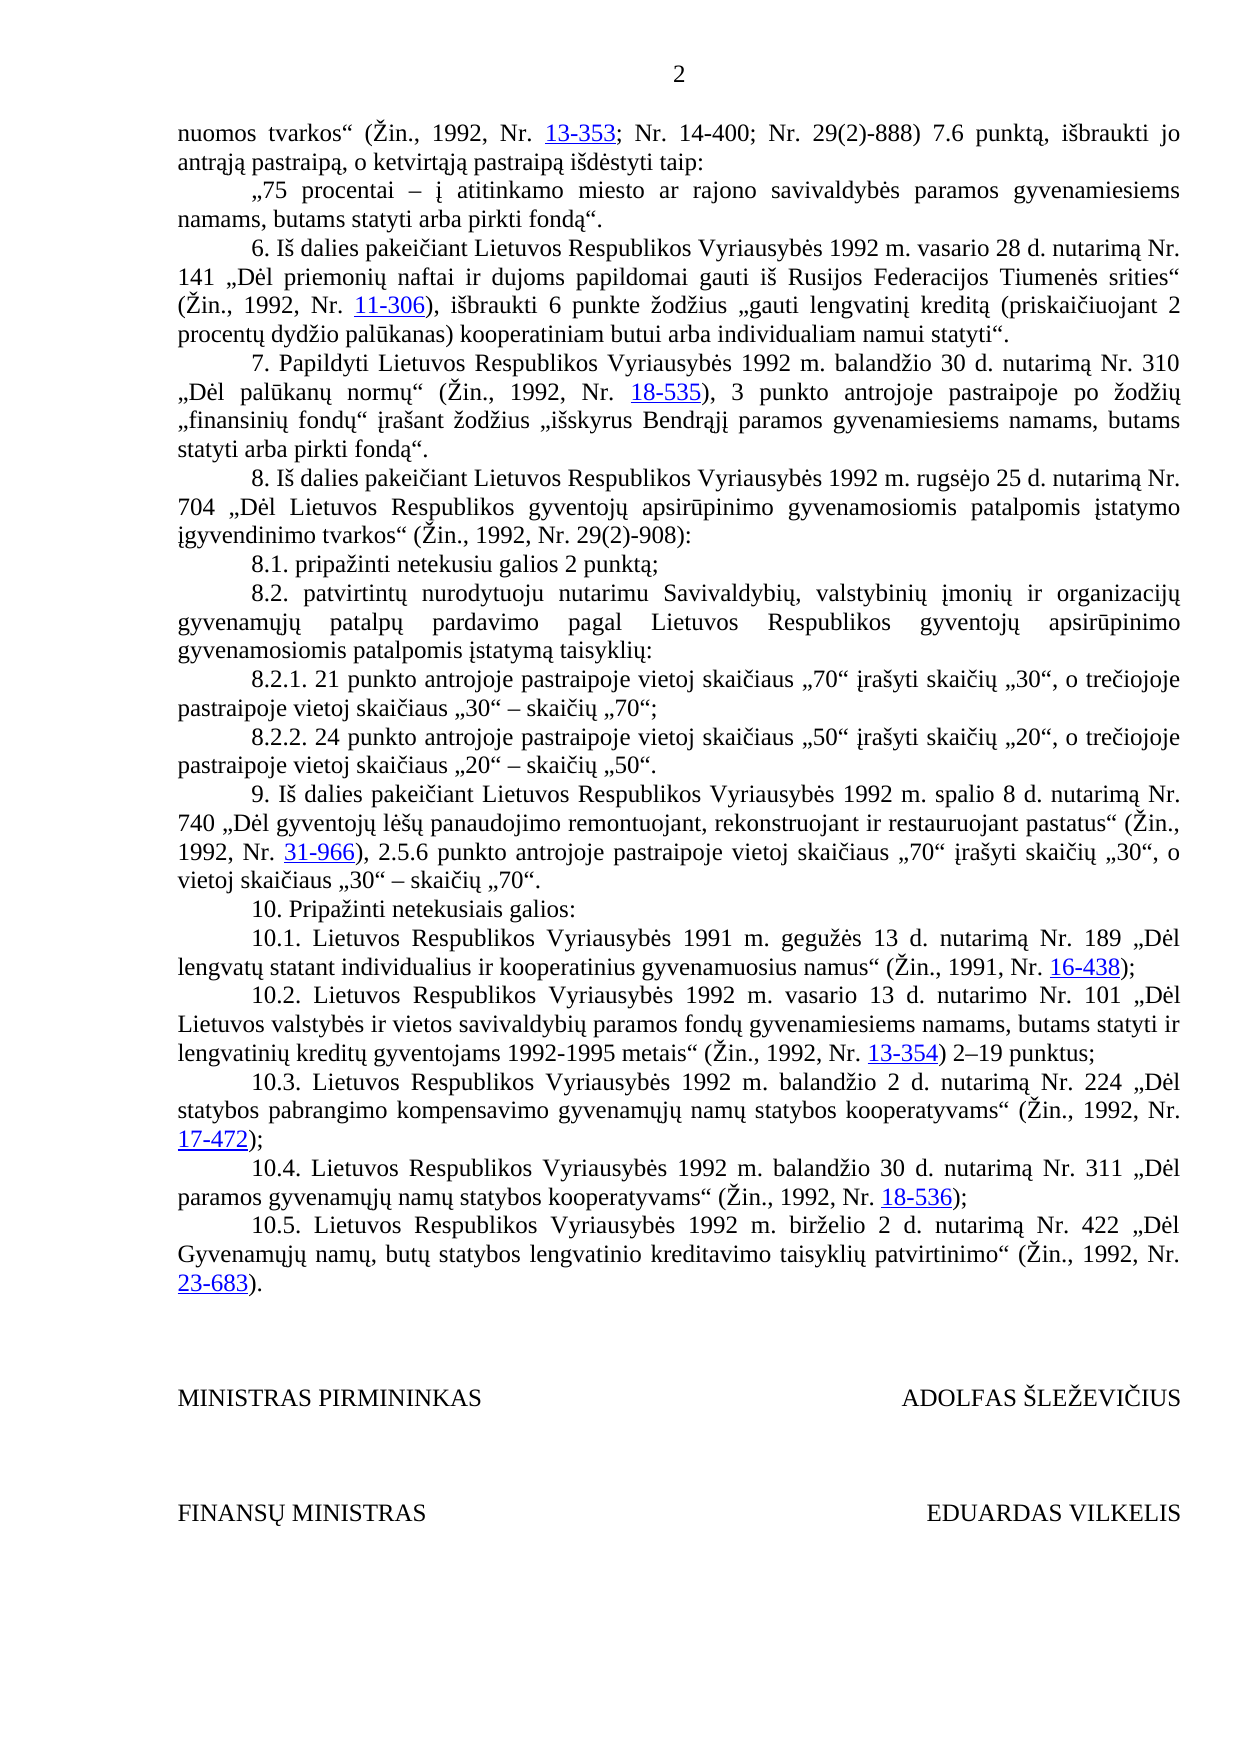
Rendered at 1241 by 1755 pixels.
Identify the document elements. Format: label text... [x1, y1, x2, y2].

text 8. Iš dalies pakeičiant Lietuvos Respublikos Vyriausybės 1992 m. rugsėjo 25 d. nutarimą Nr. 704 „Dėl Lietuvos Respublikos gyventojų apsirūpinimo gyvenamosiomis patalpomis įstatymo įgyvendinimo tvarkos“ (Žin., 1992, Nr. 29(2)-908): [177, 463, 1181, 549]
text 10. Pripažinti netekusiais galios: [177, 894, 1181, 923]
text „75 procentai – į atitinkamo miesto ar rajono savivaldybės paramos gyvenamiesiems namams, butams statyti arba pirkti fondą“. [177, 176, 1181, 233]
text FINANSŲ MINISTRAS EDUARDAS VILKELIS [177, 1498, 1181, 1527]
text nuomos tvarkos“ (Žin., 1992, Nr. 13-353; Nr. 14-400; Nr. 29(2)-888) 7.6 punktą, išbraukti jo antrąją pastraipą, o ketvirtąją pastraipą išdėstyti taip: [177, 118, 1181, 176]
text 8.2. patvirtintų nurodytuoju nutarimu Savivaldybių, valstybinių įmonių ir organizacijų gyvenamųjų patalpų pardavimo pagal Lietuvos Respublikos gyventojų apsirūpinimo gyvenamosiomis patalpomis įstatymą taisyklių: [177, 578, 1181, 664]
text 8.2.1. 21 punkto antrojoje pastraipoje vietoj skaičiaus „70“ įrašyti skaičių „30“, o trečiojoje pastraipoje vietoj skaičiaus „30“ – skaičių „70“; [177, 664, 1181, 722]
text MINISTRAS PIRMININKAS ADOLFAS ŠLEŽEVIČIUS [177, 1383, 1181, 1412]
text 8.2.2. 24 punkto antrojoje pastraipoje vietoj skaičiaus „50“ įrašyti skaičių „20“, o trečiojoje pastraipoje vietoj skaičiaus „20“ – skaičių „50“. [177, 722, 1181, 779]
text 10.3. Lietuvos Respublikos Vyriausybės 1992 m. balandžio 2 d. nutarimą Nr. 224 „Dėl statybos pabrangimo kompensavimo gyvenamųjų namų statybos kooperatyvams“ (Žin., 1992, Nr. 17-472); [177, 1067, 1181, 1153]
text 8.1. pripažinti netekusiu galios 2 punktą; [177, 549, 1181, 578]
text 10.2. Lietuvos Respublikos Vyriausybės 1992 m. vasario 13 d. nutarimo Nr. 101 „Dėl Lietuvos valstybės ir vietos savivaldybių paramos fondų gyvenamiesiems namams, butams statyti ir lengvatinių kreditų gyventojams 1992-1995 metais“ (Žin., 1992, Nr. 13-354) 2–19 punktus; [177, 981, 1181, 1067]
text 7. Papildyti Lietuvos Respublikos Vyriausybės 1992 m. balandžio 30 d. nutarimą Nr. 310 „Dėl palūkanų normų“ (Žin., 1992, Nr. 18-535), 3 punkto antrojoje pastraipoje po žodžių „finansinių fondų“ įrašant žodžius „išskyrus Bendrąjį paramos gyvenamiesiems namams, butams statyti arba pirkti fondą“. [177, 348, 1181, 463]
text 10.1. Lietuvos Respublikos Vyriausybės 1991 m. gegužės 13 d. nutarimą Nr. 189 „Dėl lengvatų statant individualius ir kooperatinius gyvenamuosius namus“ (Žin., 1991, Nr. 16-438); [177, 923, 1181, 981]
text 10.5. Lietuvos Respublikos Vyriausybės 1992 m. birželio 2 d. nutarimą Nr. 422 „Dėl Gyvenamųjų namų, butų statybos lengvatinio kreditavimo taisyklių patvirtinimo“ (Žin., 1992, Nr. 23-683). [177, 1211, 1181, 1297]
text 9. Iš dalies pakeičiant Lietuvos Respublikos Vyriausybės 1992 m. spalio 8 d. nutarimą Nr. 740 „Dėl gyventojų lėšų panaudojimo remontuojant, rekonstruojant ir restauruojant pastatus“ (Žin., 1992, Nr. 31-966), 2.5.6 punkto antrojoje pastraipoje vietoj skaičiaus „70“ įrašyti skaičių „30“, o vietoj skaičiaus „30“ – skaičių „70“. [177, 779, 1181, 894]
text 10.4. Lietuvos Respublikos Vyriausybės 1992 m. balandžio 30 d. nutarimą Nr. 311 „Dėl paramos gyvenamųjų namų statybos kooperatyvams“ (Žin., 1992, Nr. 18-536); [177, 1153, 1181, 1211]
text 6. Iš dalies pakeičiant Lietuvos Respublikos Vyriausybės 1992 m. vasario 28 d. nutarimą Nr. 141 „Dėl priemonių naftai ir dujoms papildomai gauti iš Rusijos Federacijos Tiumenės srities“ (Žin., 1992, Nr. 11-306), išbraukti 6 punkte žodžius „gauti lengvatinį kreditą (priskaičiuojant 2 procentų dydžio palūkanas) kooperatiniam butui arba individualiam namui statyti“. [177, 233, 1181, 348]
